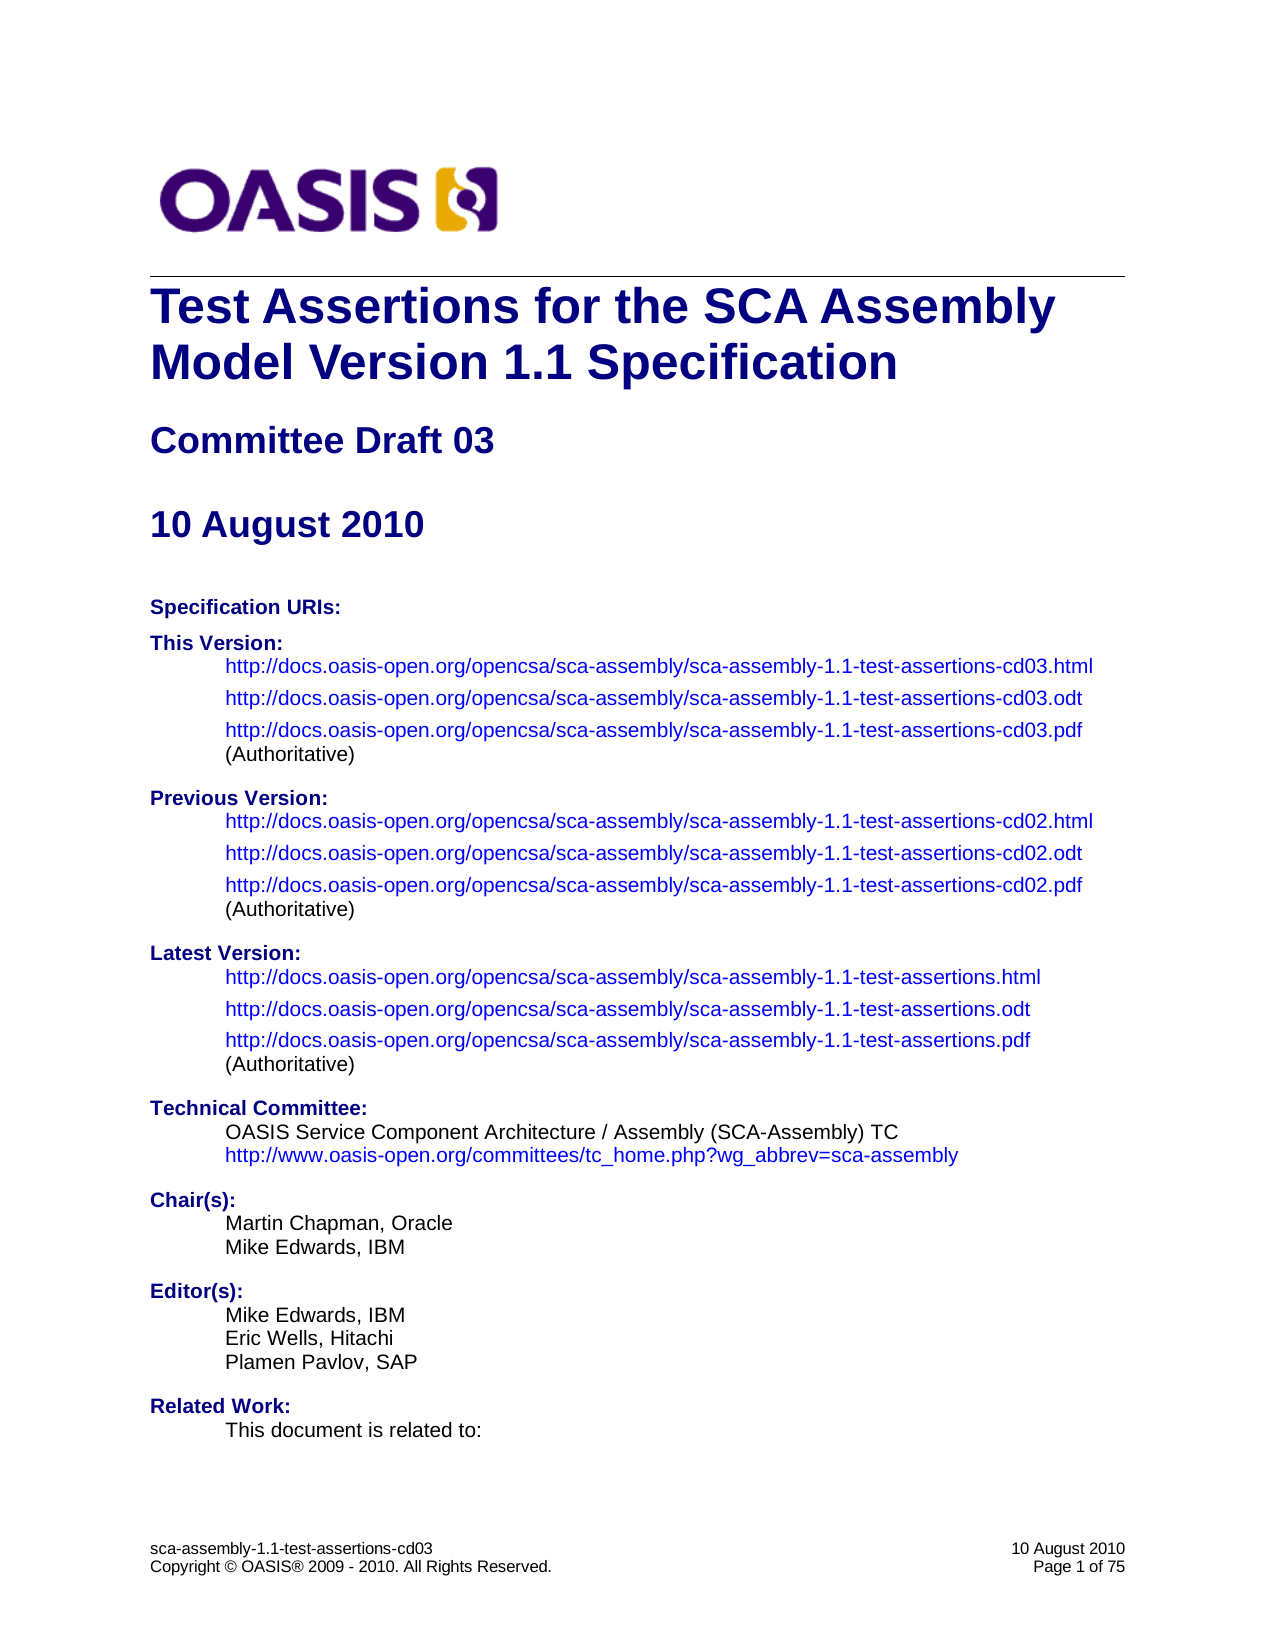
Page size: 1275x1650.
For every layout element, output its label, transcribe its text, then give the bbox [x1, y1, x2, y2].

title http://docs.oasis-open.org/opencsa/sca-assembly/sca-assembly-1.1-test-assertions-cd02.pdf (Authoritative) [225, 874, 1125, 921]
title Mike Edwards, IBM Eric Wells, Hitachi Plamen Pavlov, SAP [225, 1303, 1125, 1374]
title http://docs.oasis-open.org/opencsa/sca-assembly/sca-assembly-1.1-test-assertions-cd03.pdf (Authoritative) [225, 718, 1125, 766]
title Technical Committee: [150, 1097, 1125, 1120]
title Test Assertions for the SCA Assembly Model Version 1.1 Specification [150, 277, 1125, 390]
title Editor(s): [150, 1280, 1125, 1303]
title OASIS Service Component Architecture / Assembly (SCA-Assembly) TC http://www.oasis-open.org/committees/tc_home.php?wg_abbrev=sca-assembly [225, 1120, 1125, 1167]
title Martin Chapman, Oracle Mike Edwards, IBM [225, 1212, 1125, 1259]
title http://docs.oasis-open.org/opencsa/sca-assembly/sca-assembly-1.1-test-assertions.html [225, 965, 1125, 989]
subtitle 10 August 2010 [150, 503, 1125, 545]
title This document is related to: [225, 1418, 1125, 1442]
subtitle Committee Draft 03 [150, 419, 1125, 461]
title http://docs.oasis-open.org/opencsa/sca-assembly/sca-assembly-1.1-test-assertions-cd03.odt [225, 687, 1125, 710]
title http://docs.oasis-open.org/opencsa/sca-assembly/sca-assembly-1.1-test-assertions-cd02.html [225, 810, 1125, 833]
title http://docs.oasis-open.org/opencsa/sca-assembly/sca-assembly-1.1-test-assertions-cd03.html [225, 655, 1125, 678]
title Latest Version: [150, 942, 1125, 965]
title http://docs.oasis-open.org/opencsa/sca-assembly/sca-assembly-1.1-test-assertions-cd02.odt [225, 842, 1125, 865]
title Specification URIs: [150, 595, 1125, 619]
picture [150, 150, 512, 245]
title http://docs.oasis-open.org/opencsa/sca-assembly/sca-assembly-1.1-test-assertions.odt [225, 997, 1125, 1021]
title http://docs.oasis-open.org/opencsa/sca-assembly/sca-assembly-1.1-test-assertions.pdf (Authoritative) [225, 1029, 1125, 1076]
title Related Work: [150, 1395, 1125, 1418]
title This Version: [150, 631, 1125, 655]
title Chair(s): [150, 1188, 1125, 1212]
title Previous Version: [150, 786, 1125, 810]
